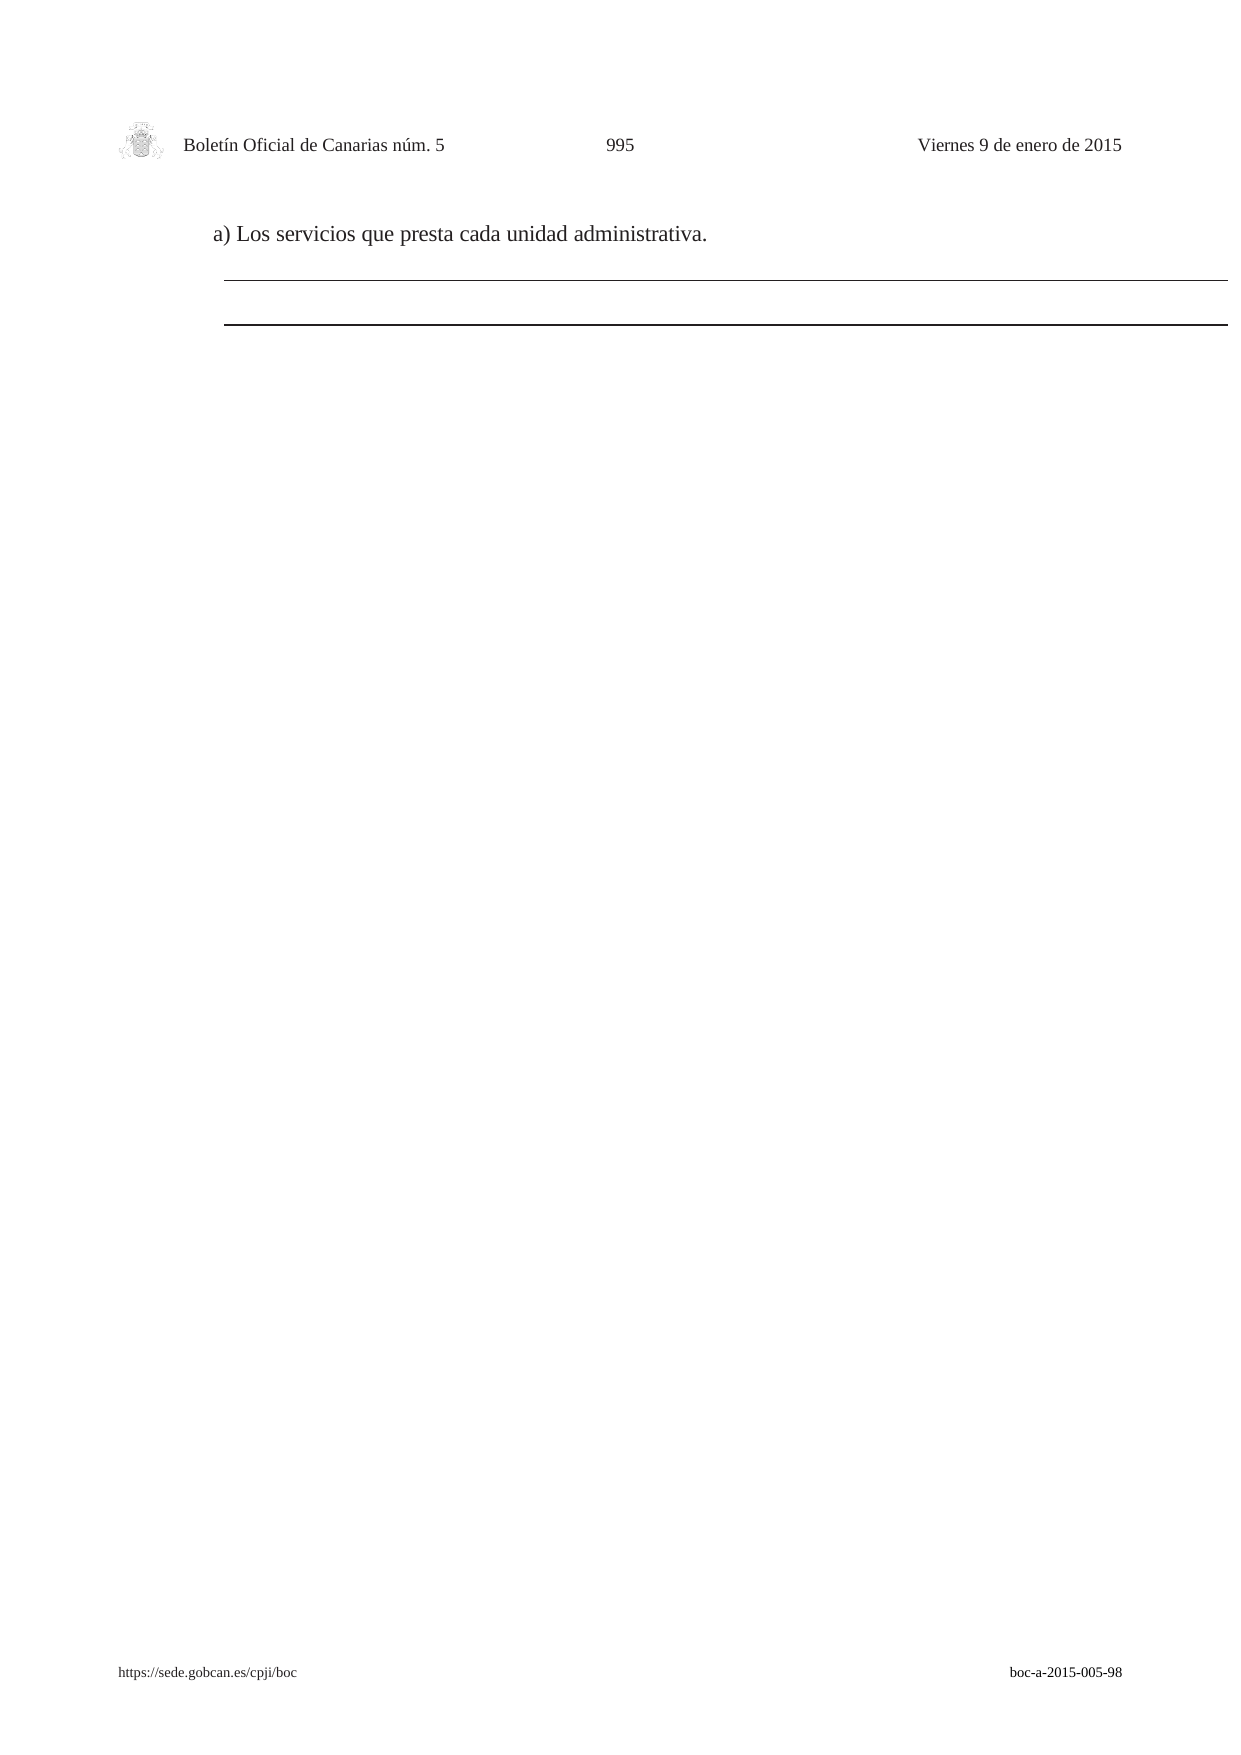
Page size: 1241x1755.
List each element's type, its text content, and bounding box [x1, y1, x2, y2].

list Los servicios que presta cada unidad administrativa. [183, 219, 1134, 246]
